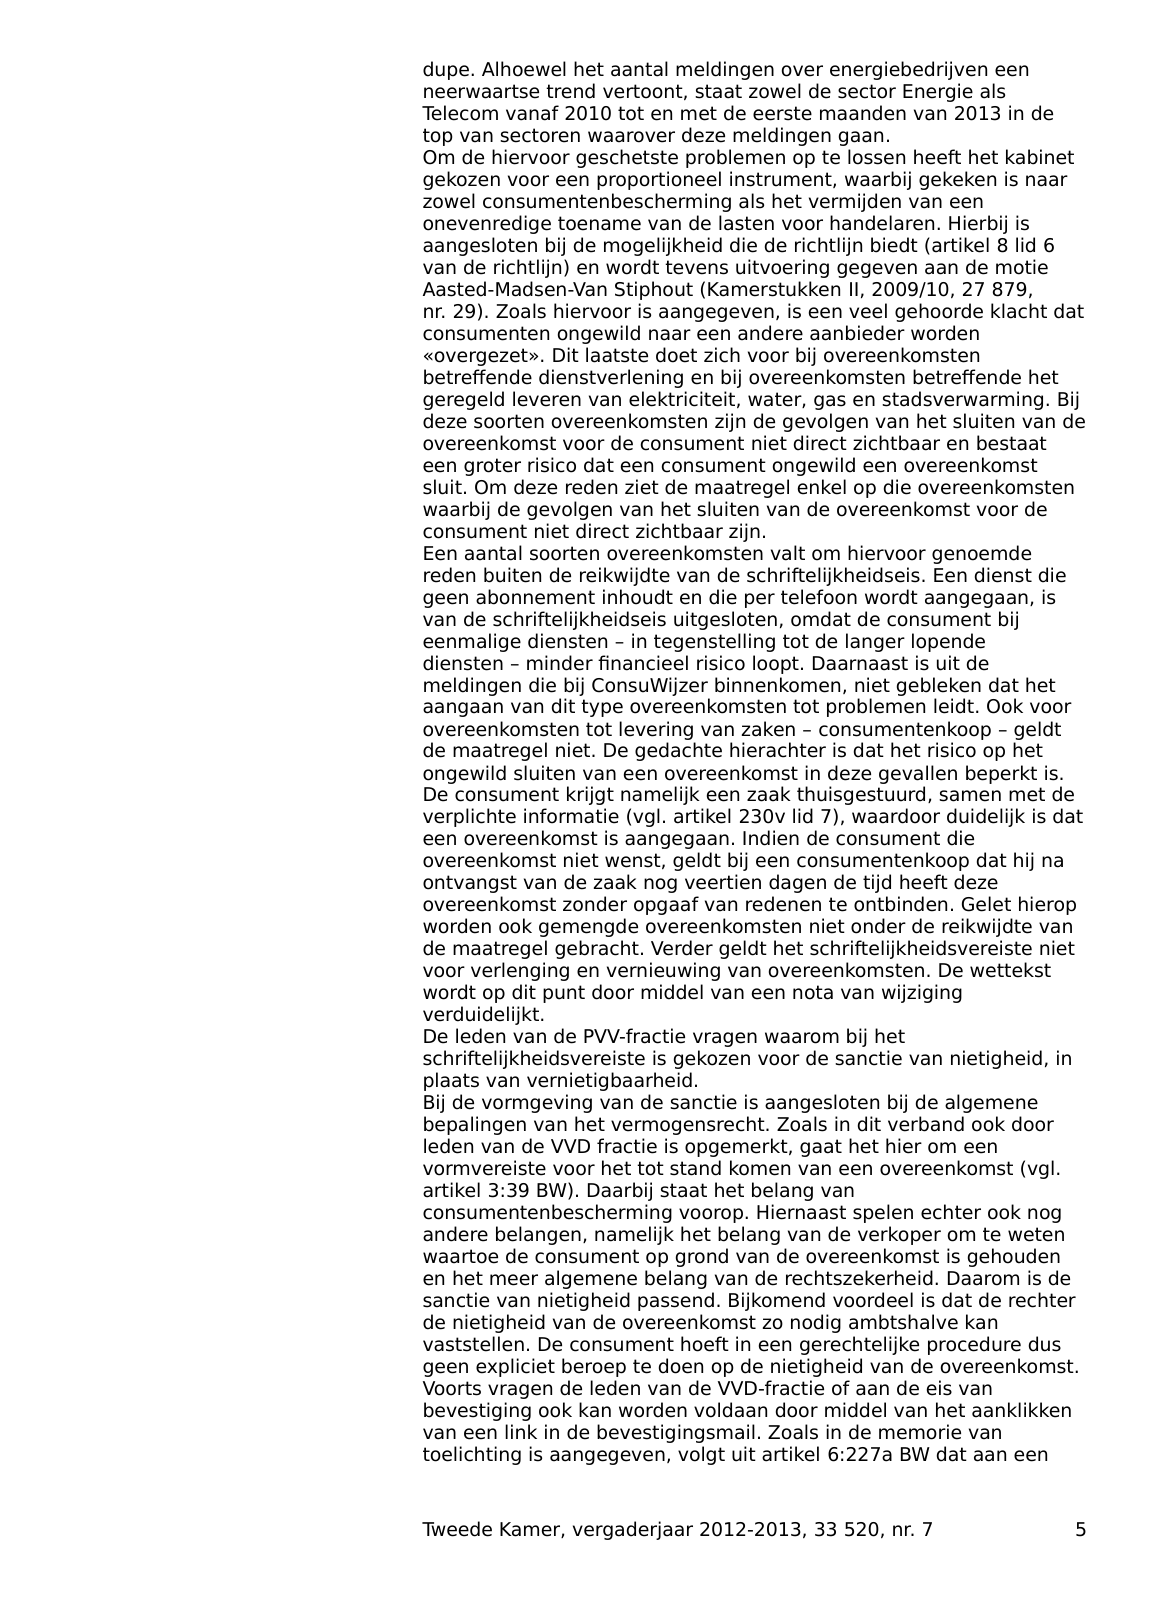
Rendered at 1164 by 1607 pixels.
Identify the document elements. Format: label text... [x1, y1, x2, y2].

text Voorts vragen de leden van de VVD-fractie of aan de eis van bevestiging ook kan worden voldaan door middel van het aanklikken van een link in de bevestigingsmail. Zoals in de memorie van toelichting is aangegeven, volgt uit artikel 6:227a BW dat aan een [422, 1378, 1087, 1466]
text Bij de vormgeving van de sanctie is aangesloten bij de algemene bepalingen van het vermogensrecht. Zoals in dit verband ook door leden van de VVD fractie is opgemerkt, gaat het hier om een vormvereiste voor het tot stand komen van een overeenkomst (vgl. artikel 3:39 BW). Daarbij staat het belang van consumentenbescherming voorop. Hiernaast spelen echter ook nog andere belangen, namelijk het belang van de verkoper om te weten waartoe de consument op grond van de overeenkomst is gehouden en het meer algemene belang van de rechtszekerheid. Daarom is de sanctie van nietigheid passend. Bijkomend voordeel is dat de rechter de nietigheid van de overeenkomst zo nodig ambtshalve kan vaststellen. De consument hoeft in een gerechtelijke procedure dus geen expliciet beroep te doen op de nietigheid van de overeenkomst. [422, 1092, 1087, 1378]
text dupe. Alhoewel het aantal meldingen over energiebedrijven een neerwaartse trend vertoont, staat zowel de sector Energie als Telecom vanaf 2010 tot en met de eerste maanden van 2013 in de top van sectoren waarover deze meldingen gaan. [422, 59, 1087, 147]
text De leden van de PVV-fractie vragen waarom bij het schriftelijkheidsvereiste is gekozen voor de sanctie van nietigheid, in plaats van vernietigbaarheid. [422, 1026, 1087, 1092]
text Om de hiervoor geschetste problemen op te lossen heeft het kabinet gekozen voor een proportioneel instrument, waarbij gekeken is naar zowel consumentenbescherming als het vermijden van een onevenredige toename van de lasten voor handelaren. Hierbij is aangesloten bij de mogelijkheid die de richtlijn biedt (artikel 8 lid 6 van de richtlijn) en wordt tevens uitvoering gegeven aan de motie Aasted-Madsen-Van Stiphout (Kamerstukken II, 2009/10, 27 879, nr. 29). Zoals hiervoor is aangegeven, is een veel gehoorde klacht dat consumenten ongewild naar een andere aanbieder worden «overgezet». Dit laatste doet zich voor bij overeenkomsten betreffende dienstverlening en bij overeenkomsten betreffende het geregeld leveren van elektriciteit, water, gas en stadsverwarming. Bij deze soorten overeenkomsten zijn de gevolgen van het sluiten van de overeenkomst voor de consument niet direct zichtbaar en bestaat een groter risico dat een consument ongewild een overeenkomst sluit. Om deze reden ziet de maatregel enkel op die overeenkomsten waarbij de gevolgen van het sluiten van de overeenkomst voor de consument niet direct zichtbaar zijn. [422, 147, 1087, 543]
text Een aantal soorten overeenkomsten valt om hiervoor genoemde reden buiten de reikwijdte van de schriftelijkheidseis. Een dienst die geen abonnement inhoudt en die per telefoon wordt aangegaan, is van de schriftelijkheidseis uitgesloten, omdat de consument bij eenmalige diensten – in tegenstelling tot de langer lopende diensten – minder financieel risico loopt. Daarnaast is uit de meldingen die bij ConsuWijzer binnenkomen, niet gebleken dat het aangaan van dit type overeenkomsten tot problemen leidt. Ook voor overeenkomsten tot levering van zaken – consumentenkoop – geldt de maatregel niet. De gedachte hierachter is dat het risico op het ongewild sluiten van een overeenkomst in deze gevallen beperkt is. De consument krijgt namelijk een zaak thuisgestuurd, samen met de verplichte informatie (vgl. artikel 230v lid 7), waardoor duidelijk is dat een overeenkomst is aangegaan. Indien de consument die overeenkomst niet wenst, geldt bij een consumentenkoop dat hij na ontvangst van de zaak nog veertien dagen de tijd heeft deze overeenkomst zonder opgaaf van redenen te ontbinden. Gelet hierop worden ook gemengde overeenkomsten niet onder de reikwijdte van de maatregel gebracht. Verder geldt het schriftelijkheidsvereiste niet voor verlenging en vernieuwing van overeenkomsten. De wettekst wordt op dit punt door middel van een nota van wijziging verduidelijkt. [422, 543, 1087, 1026]
